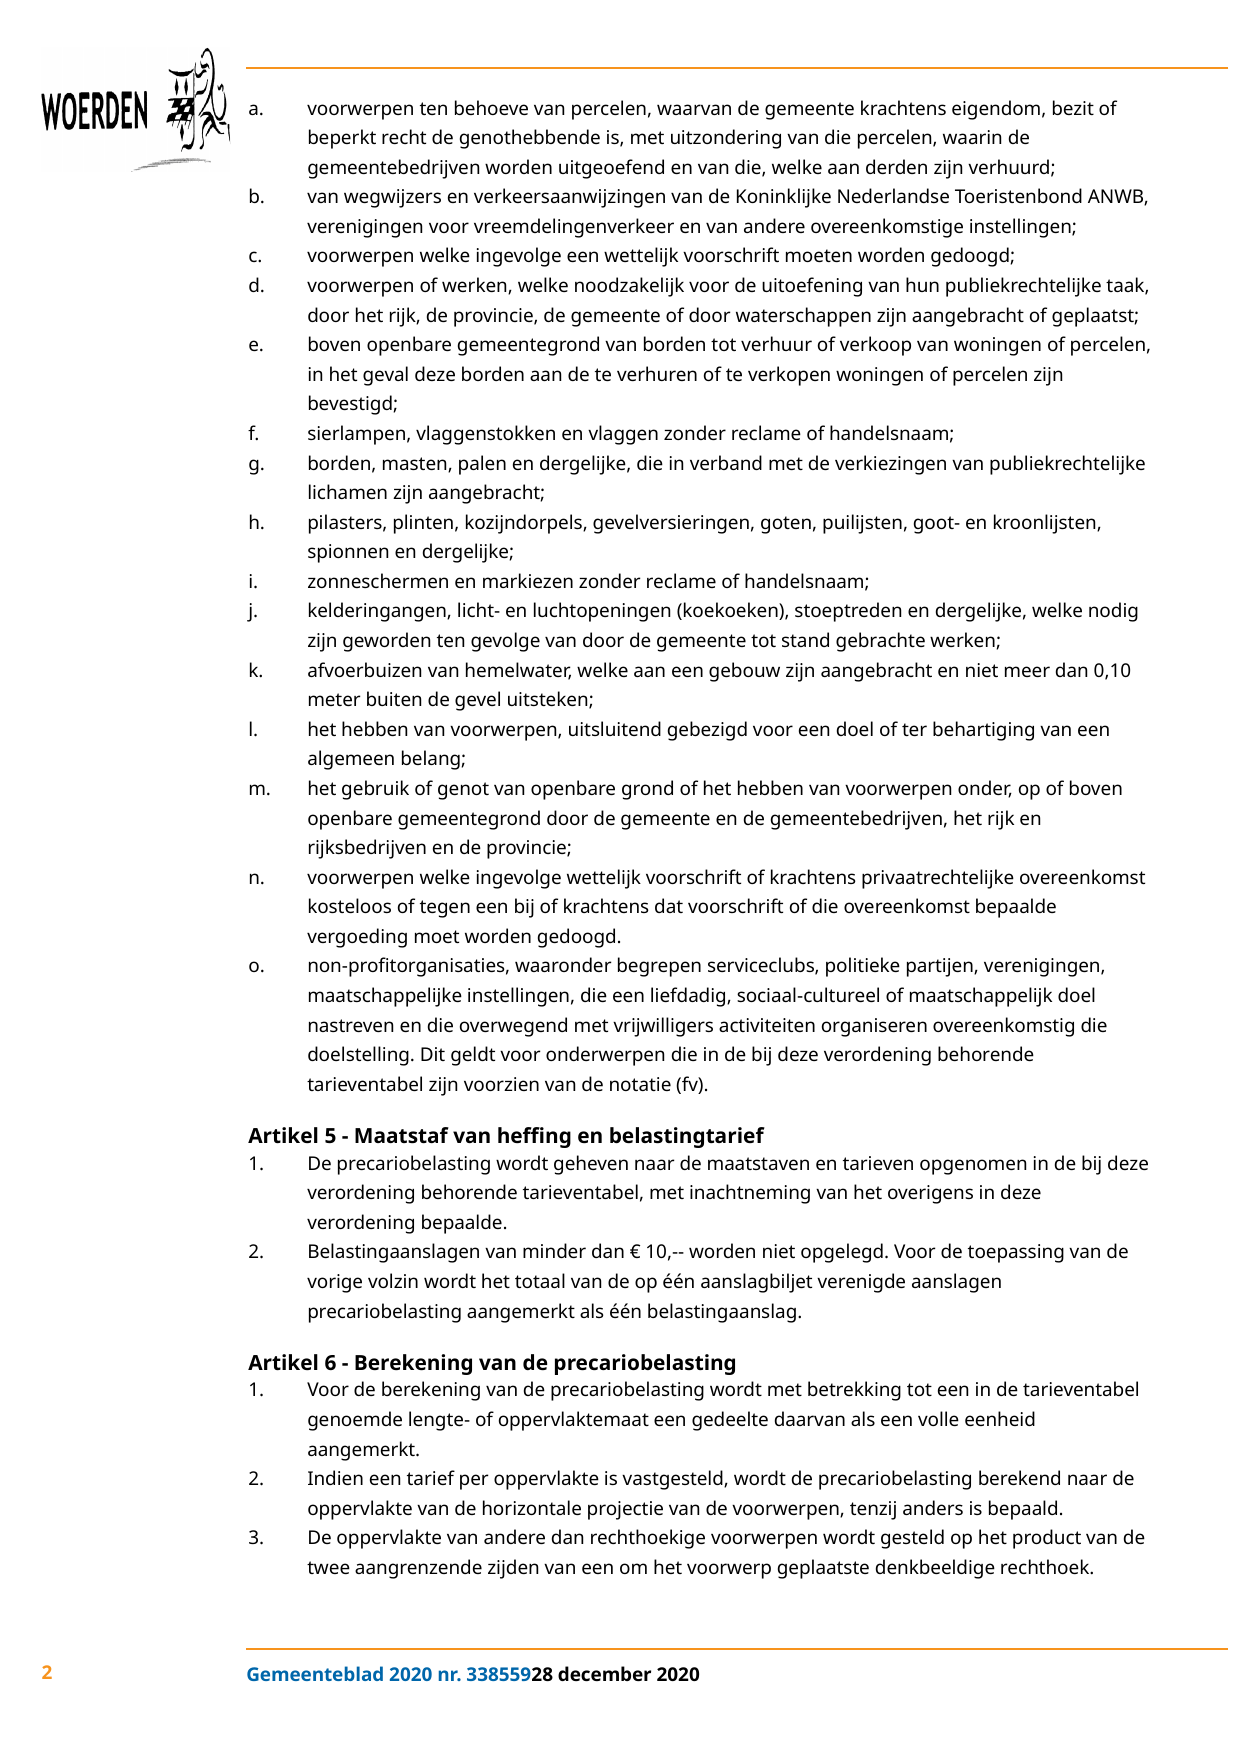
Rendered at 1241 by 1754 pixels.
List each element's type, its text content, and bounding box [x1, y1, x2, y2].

list De precariobelasting wordt geheven naar de maatstaven en tarieven opgenomen in de bij deze verordening behorende tarieventabel, met inachtneming van het overigens in deze verordening bepaalde. [248, 1150, 1152, 1235]
list zonneschermen en markiezen zonder reclame of handelsnaam; [248, 568, 1152, 594]
list van wegwijzers en verkeersaanwijzingen van de Koninklijke Nederlandse Toeristenbond ANWB, verenigingen voor vreemdelingenverkeer en van andere overeenkomstige instellingen; [248, 183, 1152, 239]
list sierlampen, vlaggenstokken en vlaggen zonder reclame of handelsnaam; [248, 420, 1152, 446]
list kelderingangen, licht- en luchtopeningen (koekoeken), stoeptreden en dergelijke, welke nodig zijn geworden ten gevolge van door de gemeente tot stand gebrachte werken; [248, 598, 1152, 653]
list non-profitorganisaties, waaronder begrepen serviceclubs, politieke partijen, verenigingen, maatschappelijke instellingen, die een liefdadig, sociaal-cultureel of maatschappelijk doel nastreven en die overwegend met vrijwilligers activiteiten organiseren overeenkomstig die doelstelling. Dit geldt voor onderwerpen die in de bij deze verordening behorende tarieventabel zijn voorzien van de notatie (fv). [248, 953, 1152, 1097]
list voorwerpen ten behoeve van percelen, waarvan de gemeente krachtens eigendom, bezit of beperkt recht de genothebbende is, met uitzondering van die percelen, waarin de gemeentebedrijven worden uitgeoefend en van die, welke aan derden zijn verhuurd; [248, 95, 1152, 180]
picture [41, 47, 231, 172]
list voorwerpen welke ingevolge een wettelijk voorschrift moeten worden gedoogd; [248, 243, 1152, 268]
list voorwerpen welke ingevolge wettelijk voorschrift of krachtens privaatrechtelijke overeenkomst kosteloos of tegen een bij of krachtens dat voorschrift of die overeenkomst bepaalde vergoeding moet worden gedoogd. [248, 864, 1152, 949]
list pilasters, plinten, kozijndorpels, gevelversieringen, goten, puilijsten, goot- en kroonlijsten, spionnen en dergelijke; [248, 509, 1152, 564]
list boven openbare gemeentegrond van borden tot verhuur of verkoop van woningen of percelen, in het geval deze borden aan de te verhuren of te verkopen woningen of percelen zijn bevestigd; [248, 331, 1152, 416]
list Indien een tarief per oppervlakte is vastgesteld, wordt de precariobelasting berekend naar de oppervlakte van de horizontale projectie van de voorwerpen, tenzij anders is bepaald. [248, 1465, 1152, 1521]
list afvoerbuizen van hemelwater, welke aan een gebouw zijn aangebracht en niet meer dan 0,10 meter buiten de gevel uitsteken; [248, 657, 1152, 712]
list het gebruik of genot van openbare grond of het hebben van voorwerpen onder, op of boven openbare gemeentegrond door de gemeente en de gemeentebedrijven, het rijk en rijksbedrijven en de provincie; [248, 775, 1152, 860]
list Belastingaanslagen van minder dan € 10,-- worden niet opgelegd. Voor de toepassing van de vorige volzin wordt het totaal van de op één aanslagbiljet verenigde aanslagen precariobelasting aangemerkt als één belastingaanslag. [248, 1239, 1152, 1323]
list het hebben van voorwerpen, uitsluitend gebezigd voor een doel of ter behartiging van een algemeen belang; [248, 716, 1152, 771]
text Artikel 5 - Maatstaf van heffing en belastingtarief [248, 1121, 1152, 1150]
list voorwerpen of werken, welke noodzakelijk voor de uitoefening van hun publiekrechtelijke taak, door het rijk, de provincie, de gemeente of door waterschappen zijn aangebracht of geplaatst; [248, 272, 1152, 328]
list De oppervlakte van andere dan rechthoekige voorwerpen wordt gesteld op het product van de twee aangrenzende zijden van een om het voorwerp geplaatste denkbeeldige rechthoek. [248, 1524, 1152, 1580]
text Artikel 6 - Berekening van de precariobelasting [248, 1348, 1152, 1377]
list borden, masten, palen en dergelijke, die in verband met de verkiezingen van publiekrechtelijke lichamen zijn aangebracht; [248, 450, 1152, 505]
list Voor de berekening van de precariobelasting wordt met betrekking tot een in de tarieventabel genoemde lengte- of oppervlaktemaat een gedeelte daarvan als een volle eenheid aangemerkt. [248, 1377, 1152, 1462]
